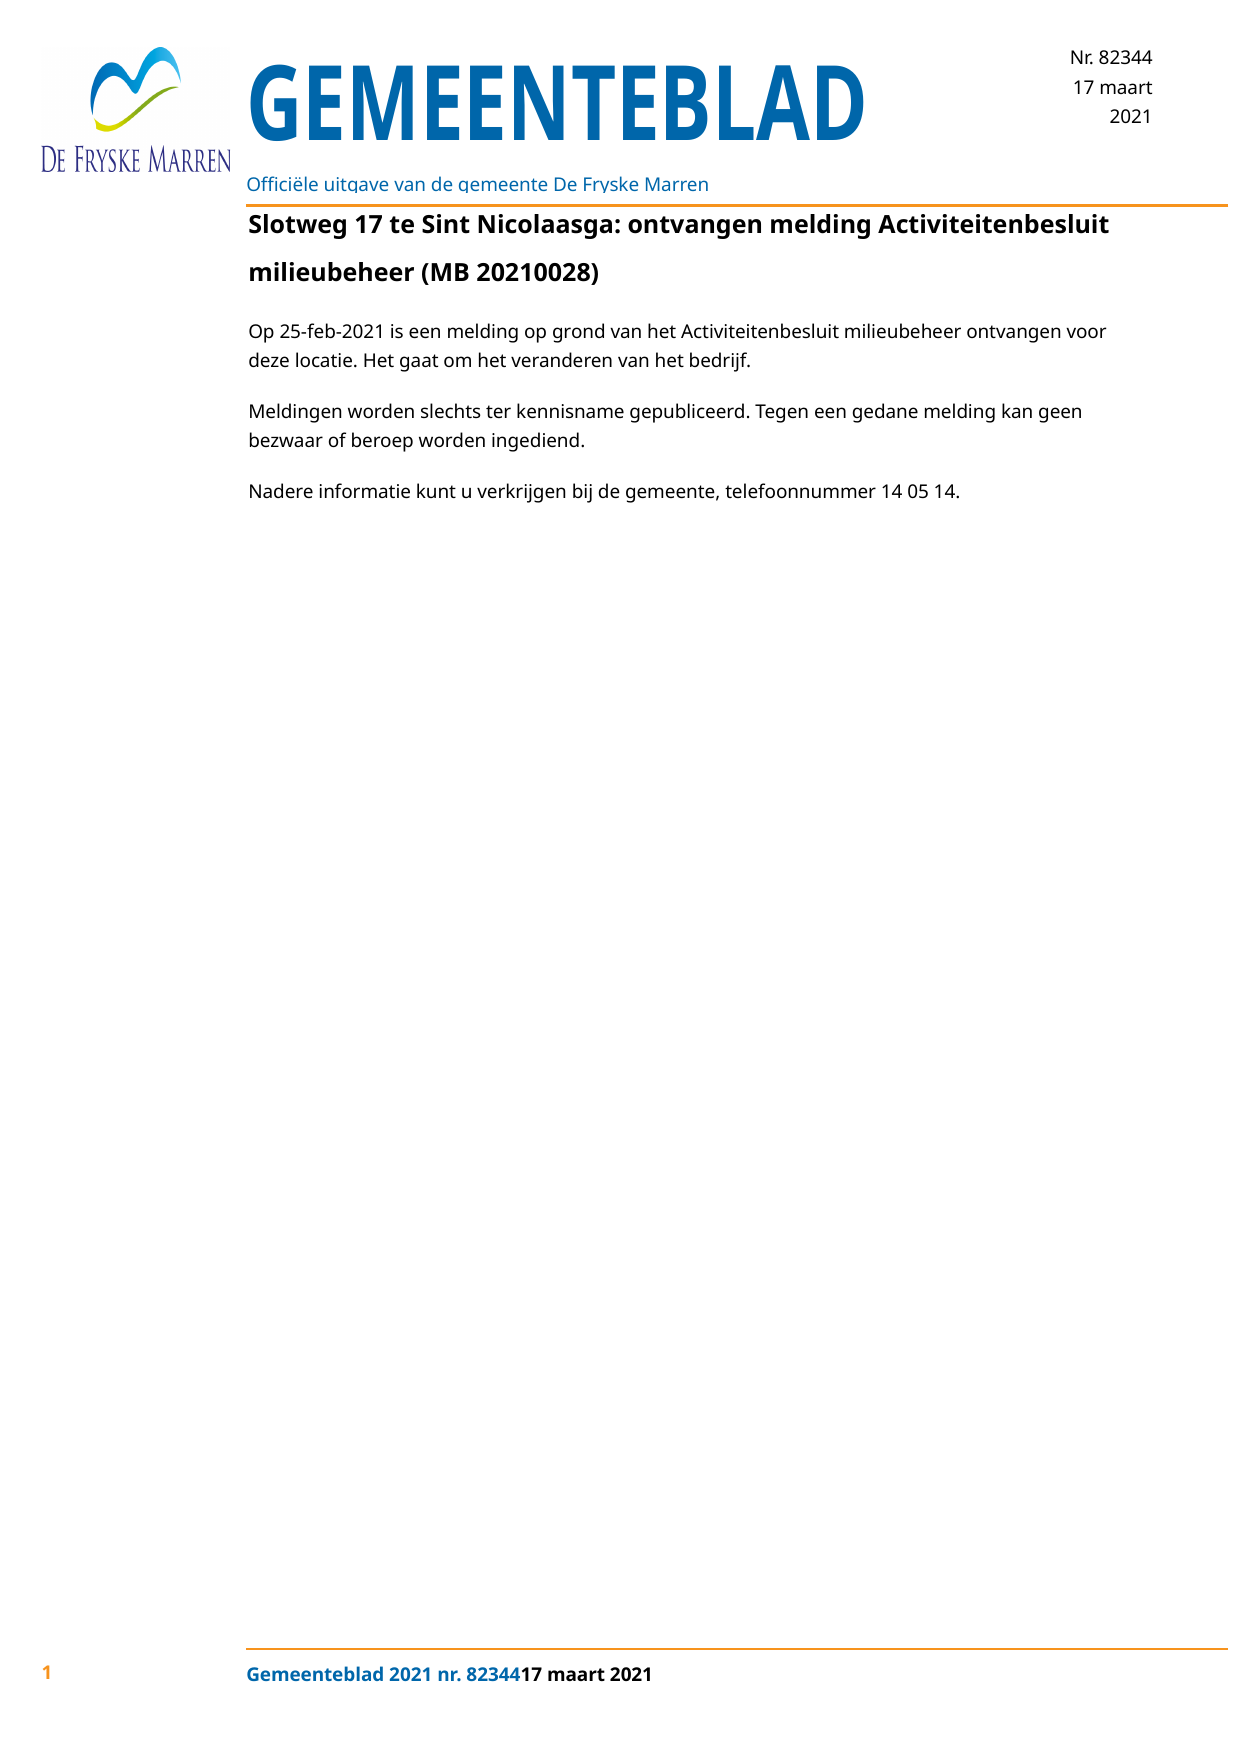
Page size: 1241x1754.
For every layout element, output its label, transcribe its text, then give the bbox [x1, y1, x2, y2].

text Slotweg 17 te Sint Nicolaasga: ontvangen melding Activiteitenbesluit milieubeheer (MB 20210028) [248, 207, 1152, 288]
text Op 25-feb-2021 is een melding op grond van het Activiteitenbesluit milieubeheer ontvangen voor deze locatie. Het gaat om het veranderen van het bedrijf. [248, 318, 1152, 373]
text Meldingen worden slechts ter kennisname gepubliceerd. Tegen een gedane melding kan geen bezwaar of beroep worden ingediend. [248, 398, 1152, 453]
picture [41, 47, 231, 172]
text Nadere informatie kunt u verkrijgen bij de gemeente, telefoonnummer 14 05 14. [248, 478, 1152, 504]
